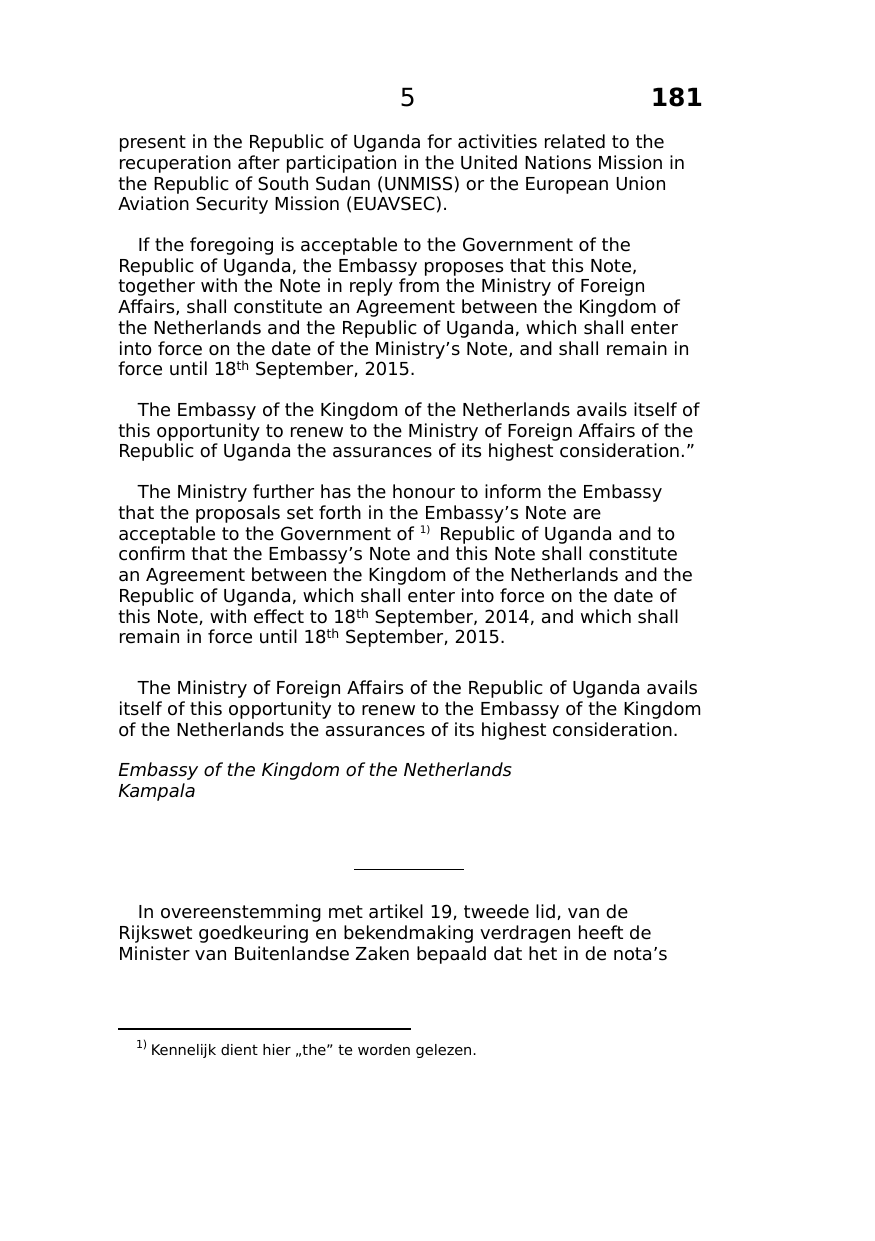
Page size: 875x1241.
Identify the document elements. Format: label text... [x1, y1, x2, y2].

text The Ministry further has the honour to inform the Embassy that the proposals set forth in the Embassy’s Note are acceptable to the Government of Republic of Uganda and to confirm that the Embassy’s Note and this Note shall constitute an Agreement between the Kingdom of the Netherlands and the Republic of Uganda, which shall enter into force on the date of this Note, with effect to 18th September, 2014, and which shall remain in force until 18th September, 2015. [118, 482, 703, 648]
text Kennelijk dient hier „the” te worden gelezen. [118, 1038, 703, 1060]
text In overeenstemming met artikel 19, tweede lid, van de Rijkswet goedkeuring en bekendmaking verdragen heeft de Minister van Buitenlandse Zaken bepaald dat het in de nota’s [118, 902, 703, 964]
text present in the Republic of Uganda for activities related to the recuperation after participation in the United Nations Mission in the Republic of South Sudan (UNMISS) or the European Union Aviation Security Mission (EUAVSEC). [118, 132, 703, 215]
text The Ministry of Foreign Affairs of the Republic of Uganda avails itself of this opportunity to renew to the Embassy of the Kingdom of the Netherlands the assurances of its highest consideration. [118, 678, 703, 740]
text Embassy of the Kingdom of the Netherlands [118, 760, 703, 781]
text Kampala [118, 781, 703, 802]
text The Embassy of the Kingdom of the Netherlands avails itself of this opportunity to renew to the Ministry of Foreign Affairs of the Republic of Uganda the assurances of its highest consideration.” [118, 400, 703, 462]
text If the foregoing is acceptable to the Government of the Republic of Uganda, the Embassy proposes that this Note, together with the Note in reply from the Ministry of Foreign Affairs, shall constitute an Agreement between the Kingdom of the Netherlands and the Republic of Uganda, which shall enter into force on the date of the Ministry’s Note, and shall remain in force until 18th September, 2015. [118, 235, 703, 380]
